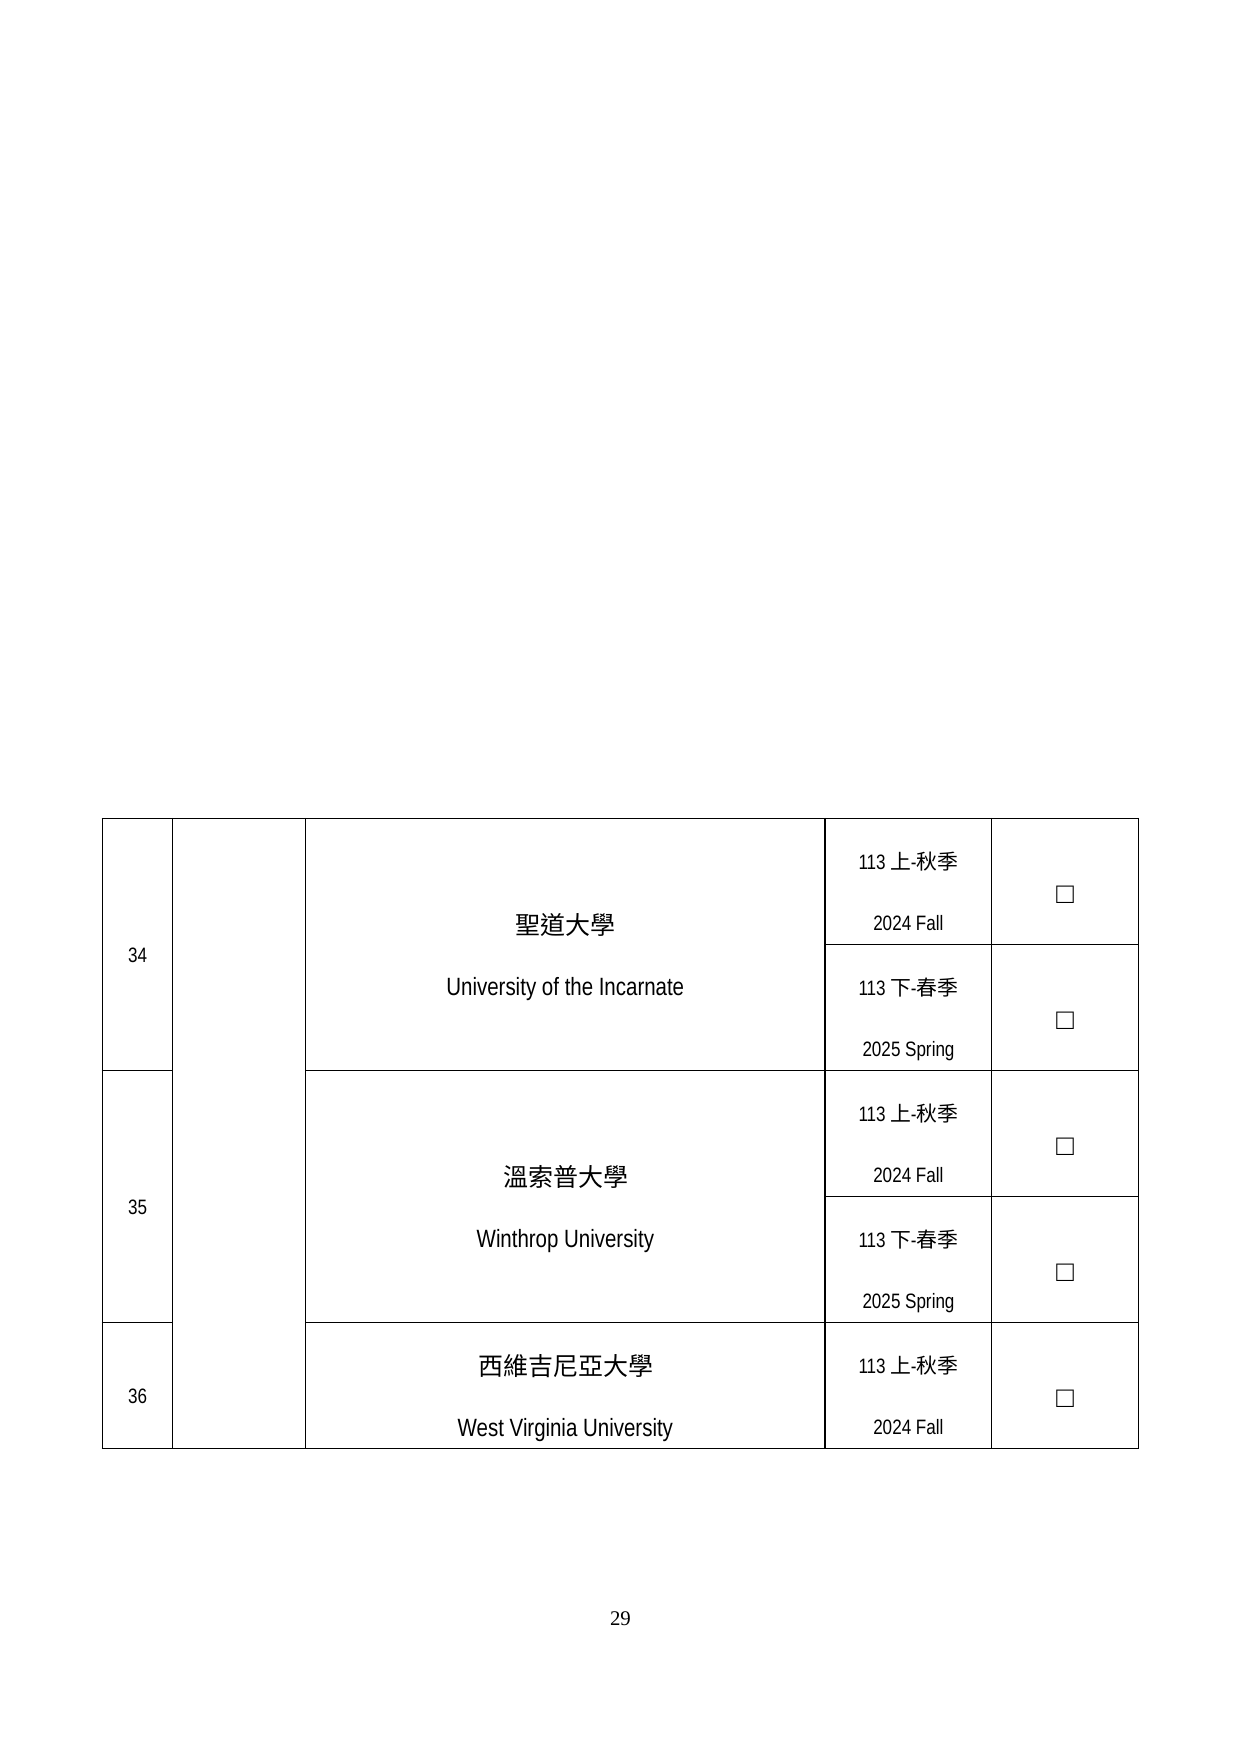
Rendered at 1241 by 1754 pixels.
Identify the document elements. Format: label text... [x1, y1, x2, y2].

table_cell 西維吉尼亞大學 West Virginia University [306, 1323, 824, 1448]
table_cell [173, 819, 305, 1448]
table_cell □ [992, 945, 1138, 1070]
table_cell □ [992, 1197, 1138, 1322]
table_cell 113下-春季 2025 Spring [826, 1197, 991, 1322]
table_cell 36 [103, 1323, 172, 1448]
table_cell □ [992, 1323, 1138, 1448]
table_cell 35 [103, 1071, 172, 1322]
table_cell 溫索普大學 Winthrop University [306, 1071, 824, 1322]
table_cell □ [992, 1071, 1138, 1196]
table_cell 聖道大學 University of the Incarnate [306, 819, 824, 1070]
table_cell 113上-秋季 2024 Fall [826, 1323, 991, 1448]
table_cell 113下-春季 2025 Spring [826, 945, 991, 1070]
table_cell 113上-秋季 2024 Fall [826, 1071, 991, 1196]
table_cell □ [992, 819, 1138, 944]
table_cell 113上-秋季 2024 Fall [826, 819, 991, 944]
table_cell 34 [103, 819, 172, 1070]
